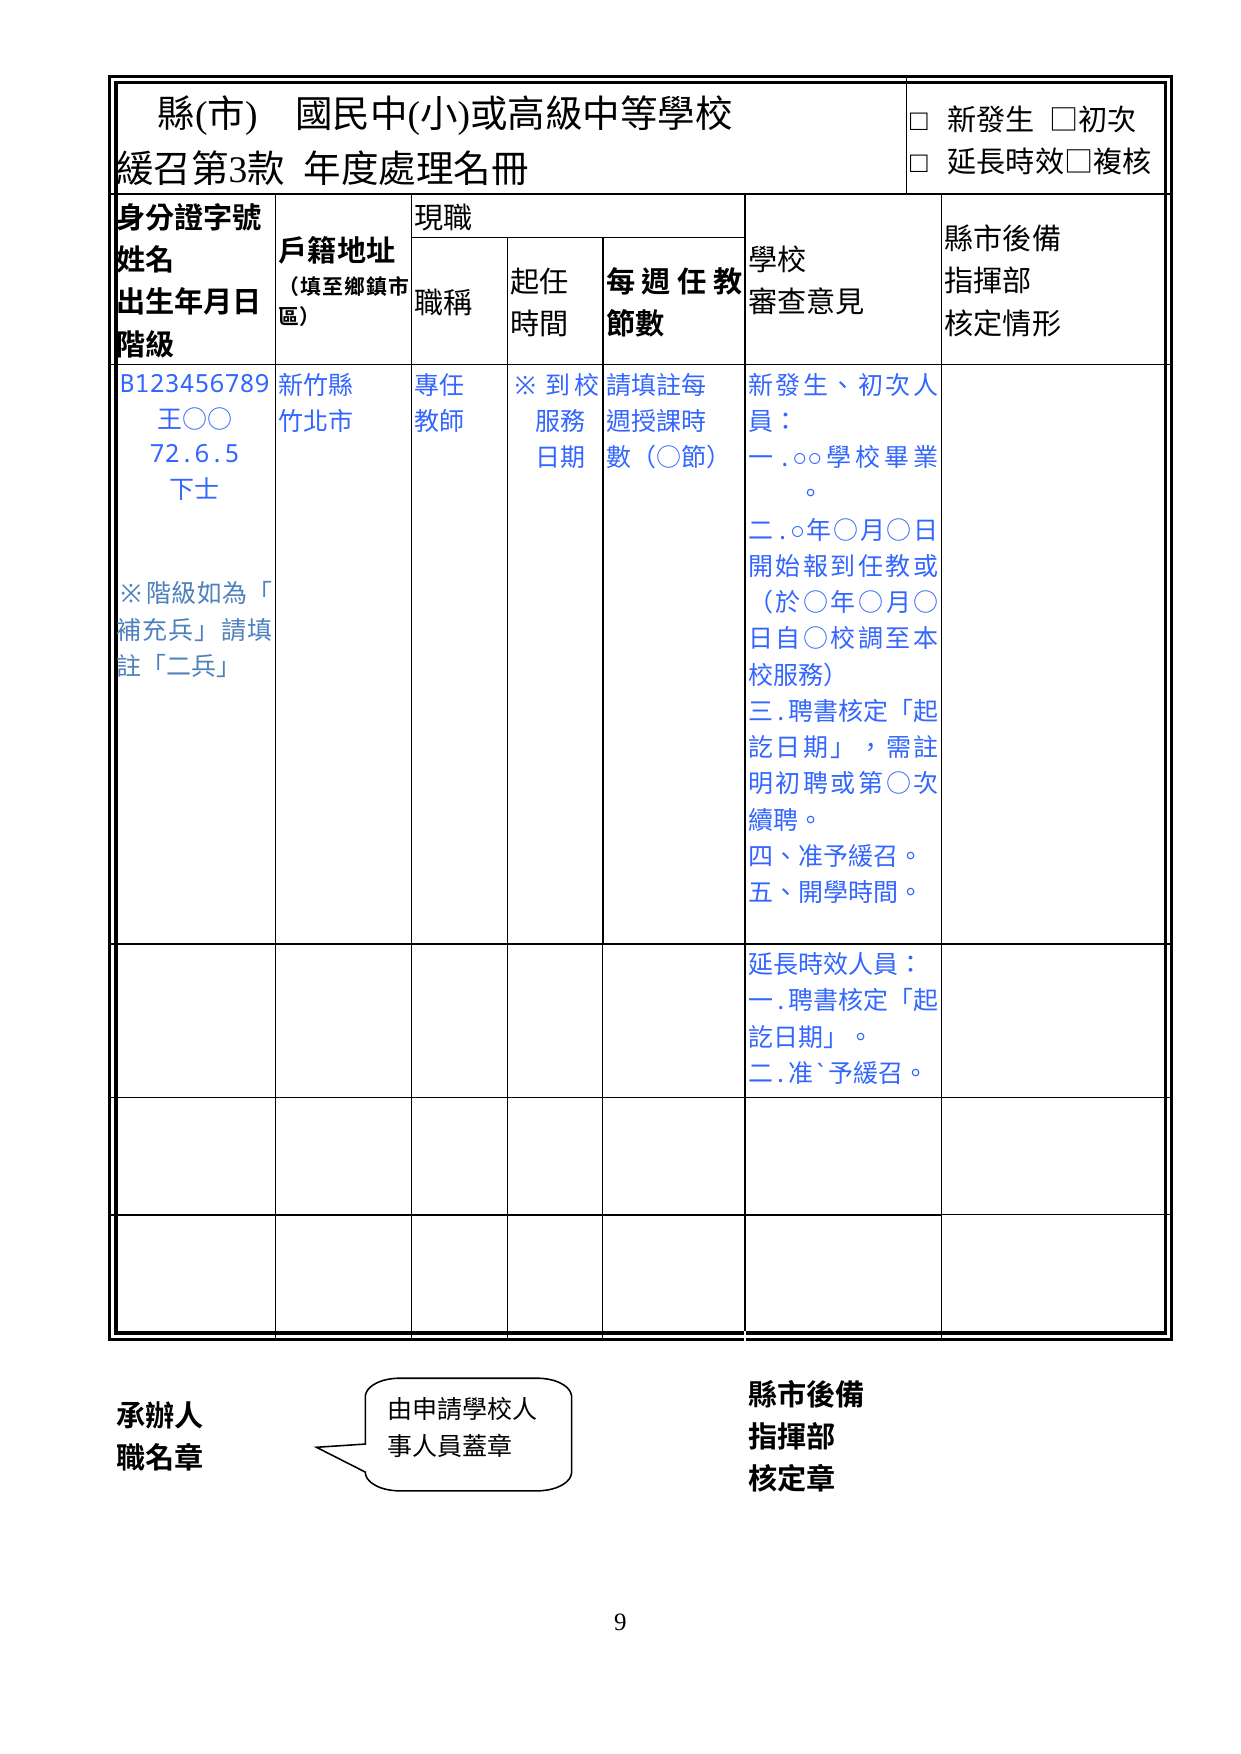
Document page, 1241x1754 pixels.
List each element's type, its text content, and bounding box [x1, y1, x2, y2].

table_cell 新發生、初次人員： 一.○○學校畢業。 二.○年○月○日開始報到任教或（於○年○月○日自○校調至本校服務） 三.聘書核定「起訖日期」，需註明初聘或第○次續聘。 四、准予緩召。 五、開學時間。 [746, 365, 941, 943]
table_cell [508, 945, 602, 1097]
table_cell B123456789 王○○ 72.6.5 下士 ※階級如為「補充兵」請填註「二兵」 [118, 365, 275, 943]
table_cell 承辦人 職名章 [113, 1341, 306, 1528]
table_cell [603, 1098, 744, 1214]
table_cell 起任 時間 [508, 238, 602, 364]
table_cell 請填註每 週授課時 數（○節） [604, 365, 744, 943]
table_cell [942, 365, 1164, 943]
table_cell [942, 945, 1164, 1097]
table_cell [746, 1098, 941, 1214]
table_cell [603, 1216, 744, 1331]
table_cell 學校 審查意見 [746, 195, 941, 364]
table_cell [603, 945, 744, 1097]
table_cell [118, 945, 275, 1097]
table_header 新發生 □初次 延長時效□複核 [907, 78, 1168, 193]
table_cell 延長時效人員： 一.聘書核定「起訖日期」。 二.准`予緩召。 [746, 945, 941, 1097]
table_cell [945, 1331, 1168, 1338]
table_cell 職稱 [412, 238, 507, 364]
table_cell 縣市後備 指揮部 核定章 [746, 1341, 945, 1528]
table_cell [508, 1098, 602, 1214]
table_cell 戶籍地址 （填至鄉鎮市區） [276, 195, 411, 364]
table_cell [276, 945, 411, 1097]
table_cell [276, 1216, 411, 1331]
table_cell [412, 1098, 507, 1214]
table_cell ※到校 服務 日期 [508, 365, 602, 943]
table_cell [412, 945, 507, 1097]
table_cell 每週任教節數 [604, 238, 744, 364]
table_cell 縣市後備 指揮部 核定情形 [942, 195, 1164, 364]
table_cell [945, 1341, 1168, 1528]
table_cell 專任 教師 [412, 365, 507, 943]
table_cell [306, 1341, 744, 1528]
table_cell [113, 1331, 275, 1338]
table_cell [412, 1216, 507, 1331]
table_cell [746, 1216, 941, 1331]
table_cell 身分證字號 姓名 出生年月日 階級 [118, 195, 275, 364]
table_cell [508, 1216, 602, 1331]
table_cell [118, 1098, 275, 1214]
table_cell [942, 1098, 1164, 1214]
table_cell 新竹縣 竹北市 [276, 365, 411, 943]
table_cell 現職 [412, 195, 744, 237]
table_cell [118, 1216, 275, 1331]
table_header 縣(市) 國民中(小)或高級中等學校 緩召第3款 年度處理名冊 [113, 78, 906, 193]
table_cell [276, 1098, 411, 1214]
table_cell [942, 1215, 1164, 1331]
